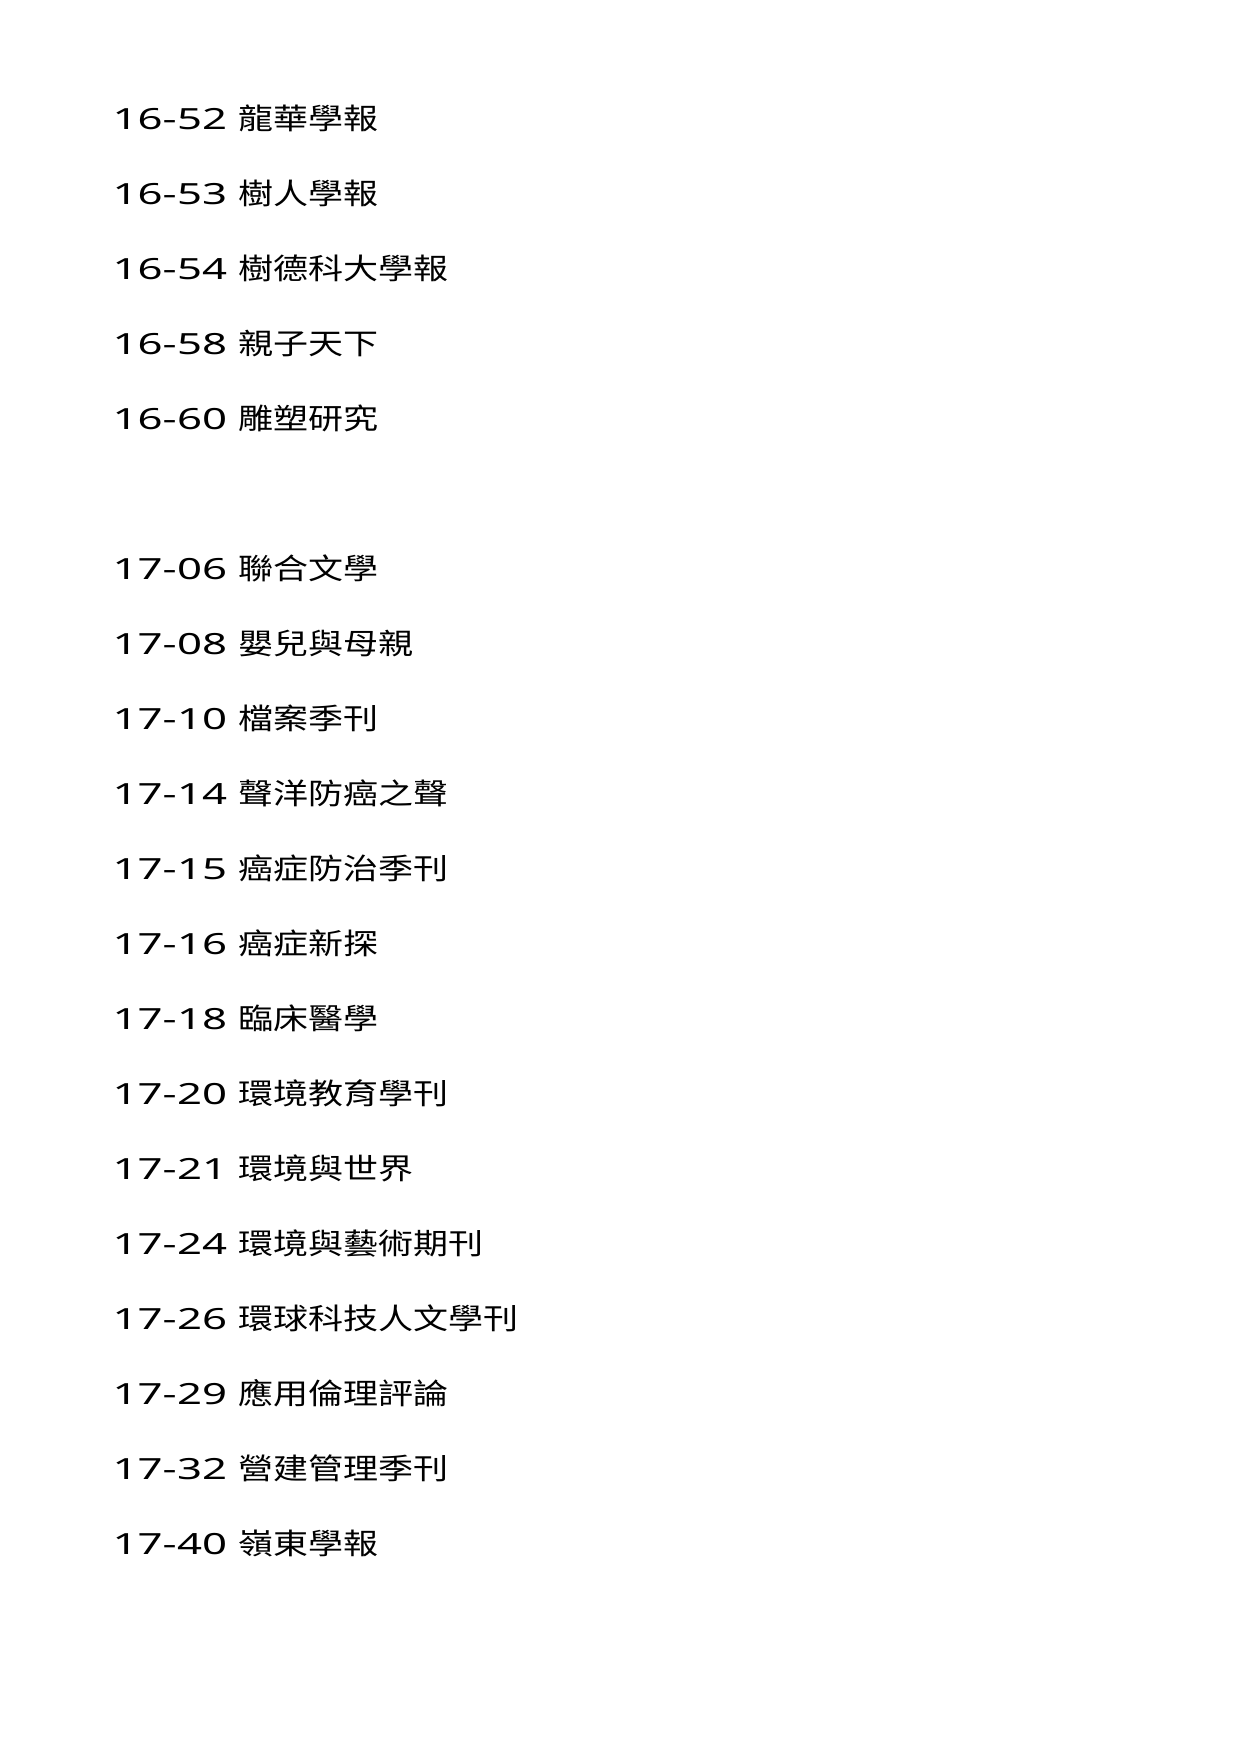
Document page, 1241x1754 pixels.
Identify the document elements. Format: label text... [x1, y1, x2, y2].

text 16-53 樹人學報 [112, 154, 1200, 229]
text 17-24 環境與藝術期刊 [112, 1204, 1200, 1279]
text 16-54 樹德科大學報 [112, 229, 1200, 304]
text 17-32 營建管理季刊 [112, 1429, 1200, 1504]
text 16-58 親子天下 [112, 304, 1200, 379]
text 17-29 應用倫理評論 [112, 1354, 1200, 1429]
text 16-60 雕塑研究 [112, 379, 1200, 454]
text 17-14 聲洋防癌之聲 [112, 754, 1200, 829]
text 17-08 嬰兒與母親 [112, 604, 1200, 679]
text 17-15 癌症防治季刊 [112, 829, 1200, 904]
text 17-26 環球科技人文學刊 [112, 1279, 1200, 1354]
text 17-16 癌症新探 [112, 904, 1200, 979]
text 17-20 環境教育學刊 [112, 1054, 1200, 1129]
text 16-52 龍華學報 [112, 79, 1200, 154]
text 17-10 檔案季刊 [112, 679, 1200, 754]
text 17-40 嶺東學報 [112, 1504, 1200, 1579]
text 17-21 環境與世界 [112, 1129, 1200, 1204]
text 17-06 聯合文學 [112, 529, 1200, 604]
text 17-18 臨床醫學 [112, 979, 1200, 1054]
